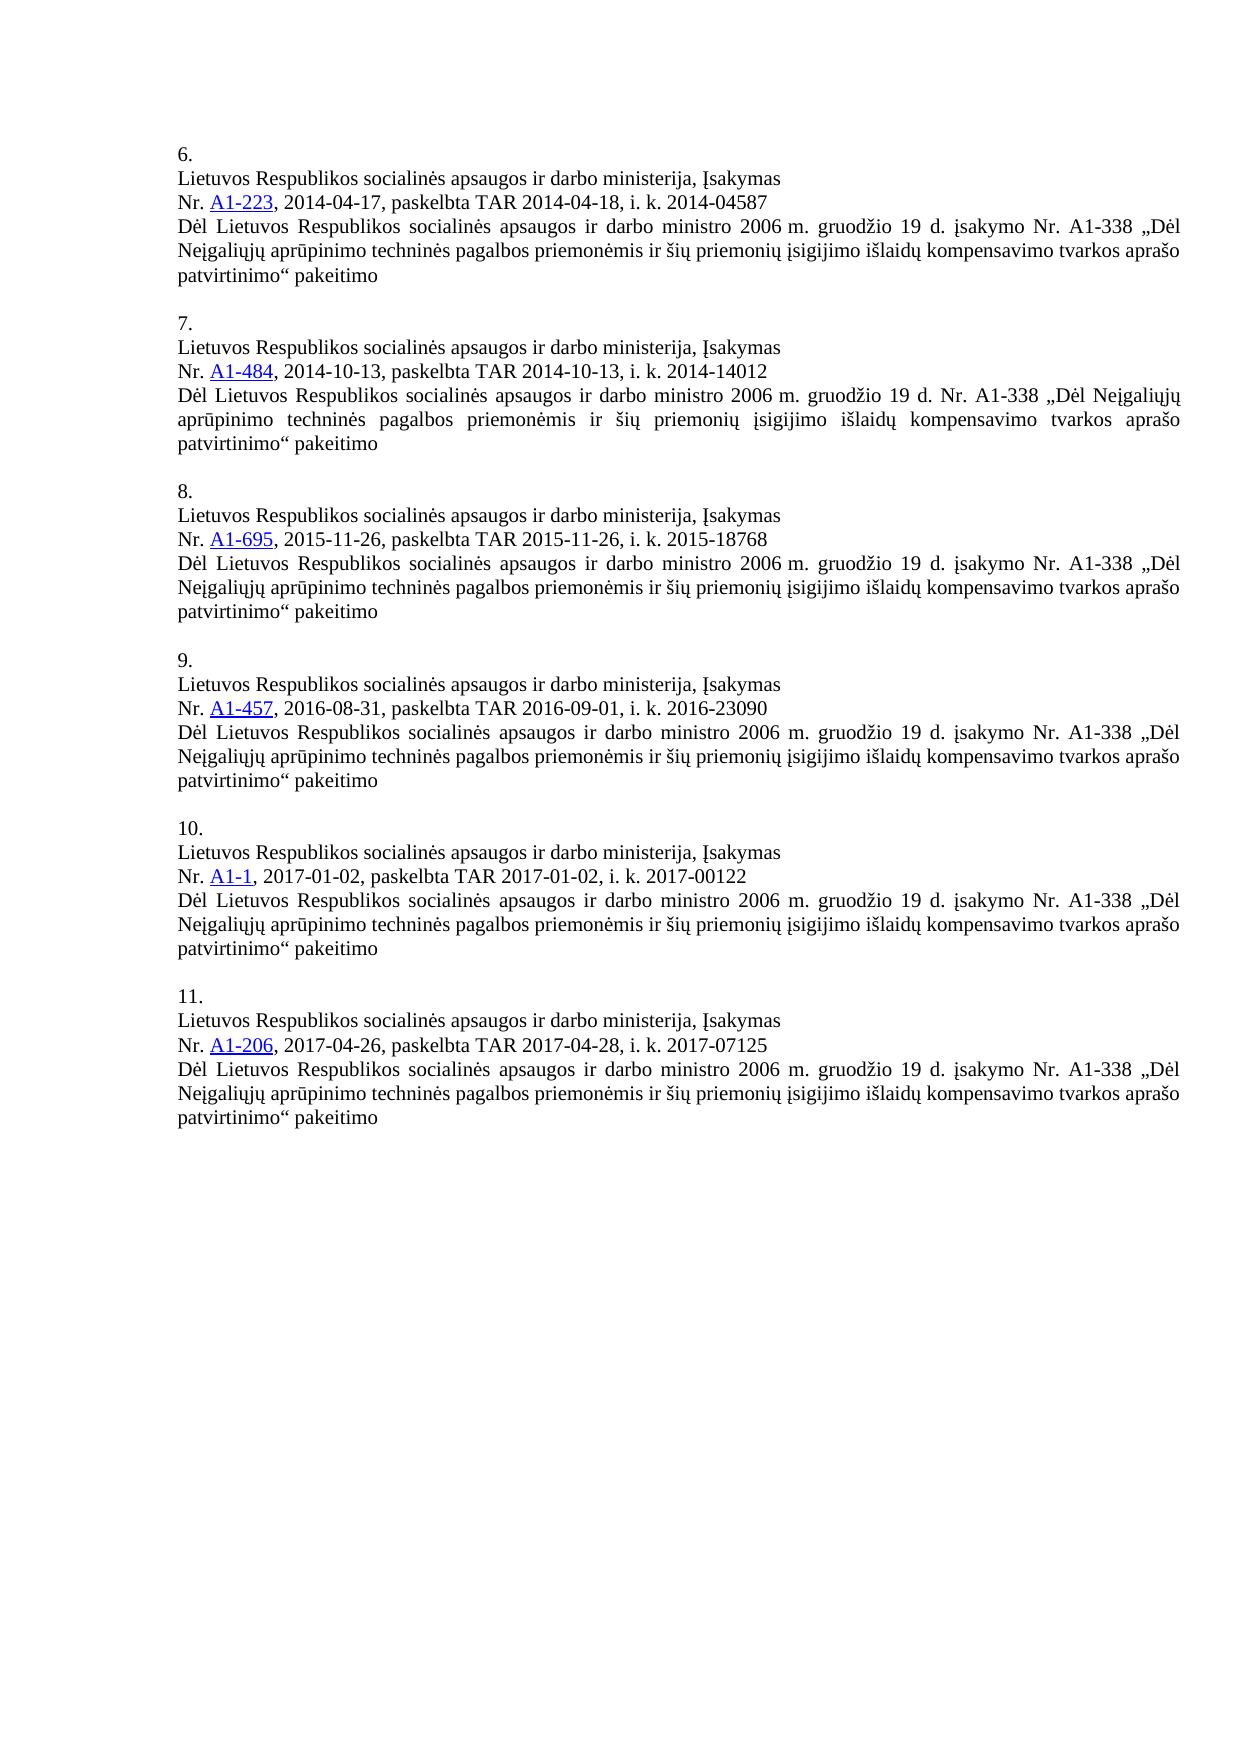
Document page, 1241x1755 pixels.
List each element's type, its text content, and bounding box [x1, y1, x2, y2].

text Lietuvos Respublikos socialinės apsaugos ir darbo ministerija, Įsakymas [177, 166, 1181, 190]
text Nr. A1-695, 2015-11-26, paskelbta TAR 2015-11-26, i. k. 2015-18768 [177, 527, 1181, 551]
text Lietuvos Respublikos socialinės apsaugos ir darbo ministerija, Įsakymas [177, 1008, 1181, 1032]
text 8. [177, 479, 1181, 503]
text Dėl Lietuvos Respublikos socialinės apsaugos ir darbo ministro 2006 m. gruodžio 19 d. įsakymo Nr. A1-338 „Dėl Neįgaliųjų aprūpinimo techninės pagalbos priemonėmis ir šių priemonių įsigijimo išlaidų kompensavimo tvarkos aprašo patvirtinimo“ pakeitimo [177, 551, 1181, 623]
text Lietuvos Respublikos socialinės apsaugos ir darbo ministerija, Įsakymas [177, 840, 1181, 864]
text Dėl Lietuvos Respublikos socialinės apsaugos ir darbo ministro 2006 m. gruodžio 19 d. įsakymo Nr. A1-338 „Dėl Neįgaliųjų aprūpinimo techninės pagalbos priemonėmis ir šių priemonių įsigijimo išlaidų kompensavimo tvarkos aprašo patvirtinimo“ pakeitimo [177, 214, 1181, 287]
text 9. [177, 647, 1181, 672]
text 11. [177, 984, 1181, 1008]
text Dėl Lietuvos Respublikos socialinės apsaugos ir darbo ministro 2006 m. gruodžio 19 d. įsakymo Nr. A1-338 „Dėl Neįgaliųjų aprūpinimo techninės pagalbos priemonėmis ir šių priemonių įsigijimo išlaidų kompensavimo tvarkos aprašo patvirtinimo“ pakeitimo [177, 1057, 1181, 1129]
text Lietuvos Respublikos socialinės apsaugos ir darbo ministerija, Įsakymas [177, 503, 1181, 527]
text Dėl Lietuvos Respublikos socialinės apsaugos ir darbo ministro 2006 m. gruodžio 19 d. Nr. A1-338 „Dėl Neįgaliųjų aprūpinimo techninės pagalbos priemonėmis ir šių priemonių įsigijimo išlaidų kompensavimo tvarkos aprašo patvirtinimo“ pakeitimo [177, 383, 1181, 455]
text Lietuvos Respublikos socialinės apsaugos ir darbo ministerija, Įsakymas [177, 672, 1181, 696]
text Nr. A1-457, 2016-08-31, paskelbta TAR 2016-09-01, i. k. 2016-23090 [177, 696, 1181, 720]
text Nr. A1-206, 2017-04-26, paskelbta TAR 2017-04-28, i. k. 2017-07125 [177, 1032, 1181, 1057]
text Lietuvos Respublikos socialinės apsaugos ir darbo ministerija, Įsakymas [177, 335, 1181, 359]
text Dėl Lietuvos Respublikos socialinės apsaugos ir darbo ministro 2006 m. gruodžio 19 d. įsakymo Nr. A1-338 „Dėl Neįgaliųjų aprūpinimo techninės pagalbos priemonėmis ir šių priemonių įsigijimo išlaidų kompensavimo tvarkos aprašo patvirtinimo“ pakeitimo [177, 720, 1181, 792]
text 6. [177, 142, 1181, 166]
text Nr. A1-1, 2017-01-02, paskelbta TAR 2017-01-02, i. k. 2017-00122 [177, 864, 1181, 888]
text Nr. A1-223, 2014-04-17, paskelbta TAR 2014-04-18, i. k. 2014-04587 [177, 190, 1181, 214]
text Nr. A1-484, 2014-10-13, paskelbta TAR 2014-10-13, i. k. 2014-14012 [177, 359, 1181, 383]
text 7. [177, 311, 1181, 335]
text 10. [177, 816, 1181, 840]
text Dėl Lietuvos Respublikos socialinės apsaugos ir darbo ministro 2006 m. gruodžio 19 d. įsakymo Nr. A1-338 „Dėl Neįgaliųjų aprūpinimo techninės pagalbos priemonėmis ir šių priemonių įsigijimo išlaidų kompensavimo tvarkos aprašo patvirtinimo“ pakeitimo [177, 888, 1181, 960]
